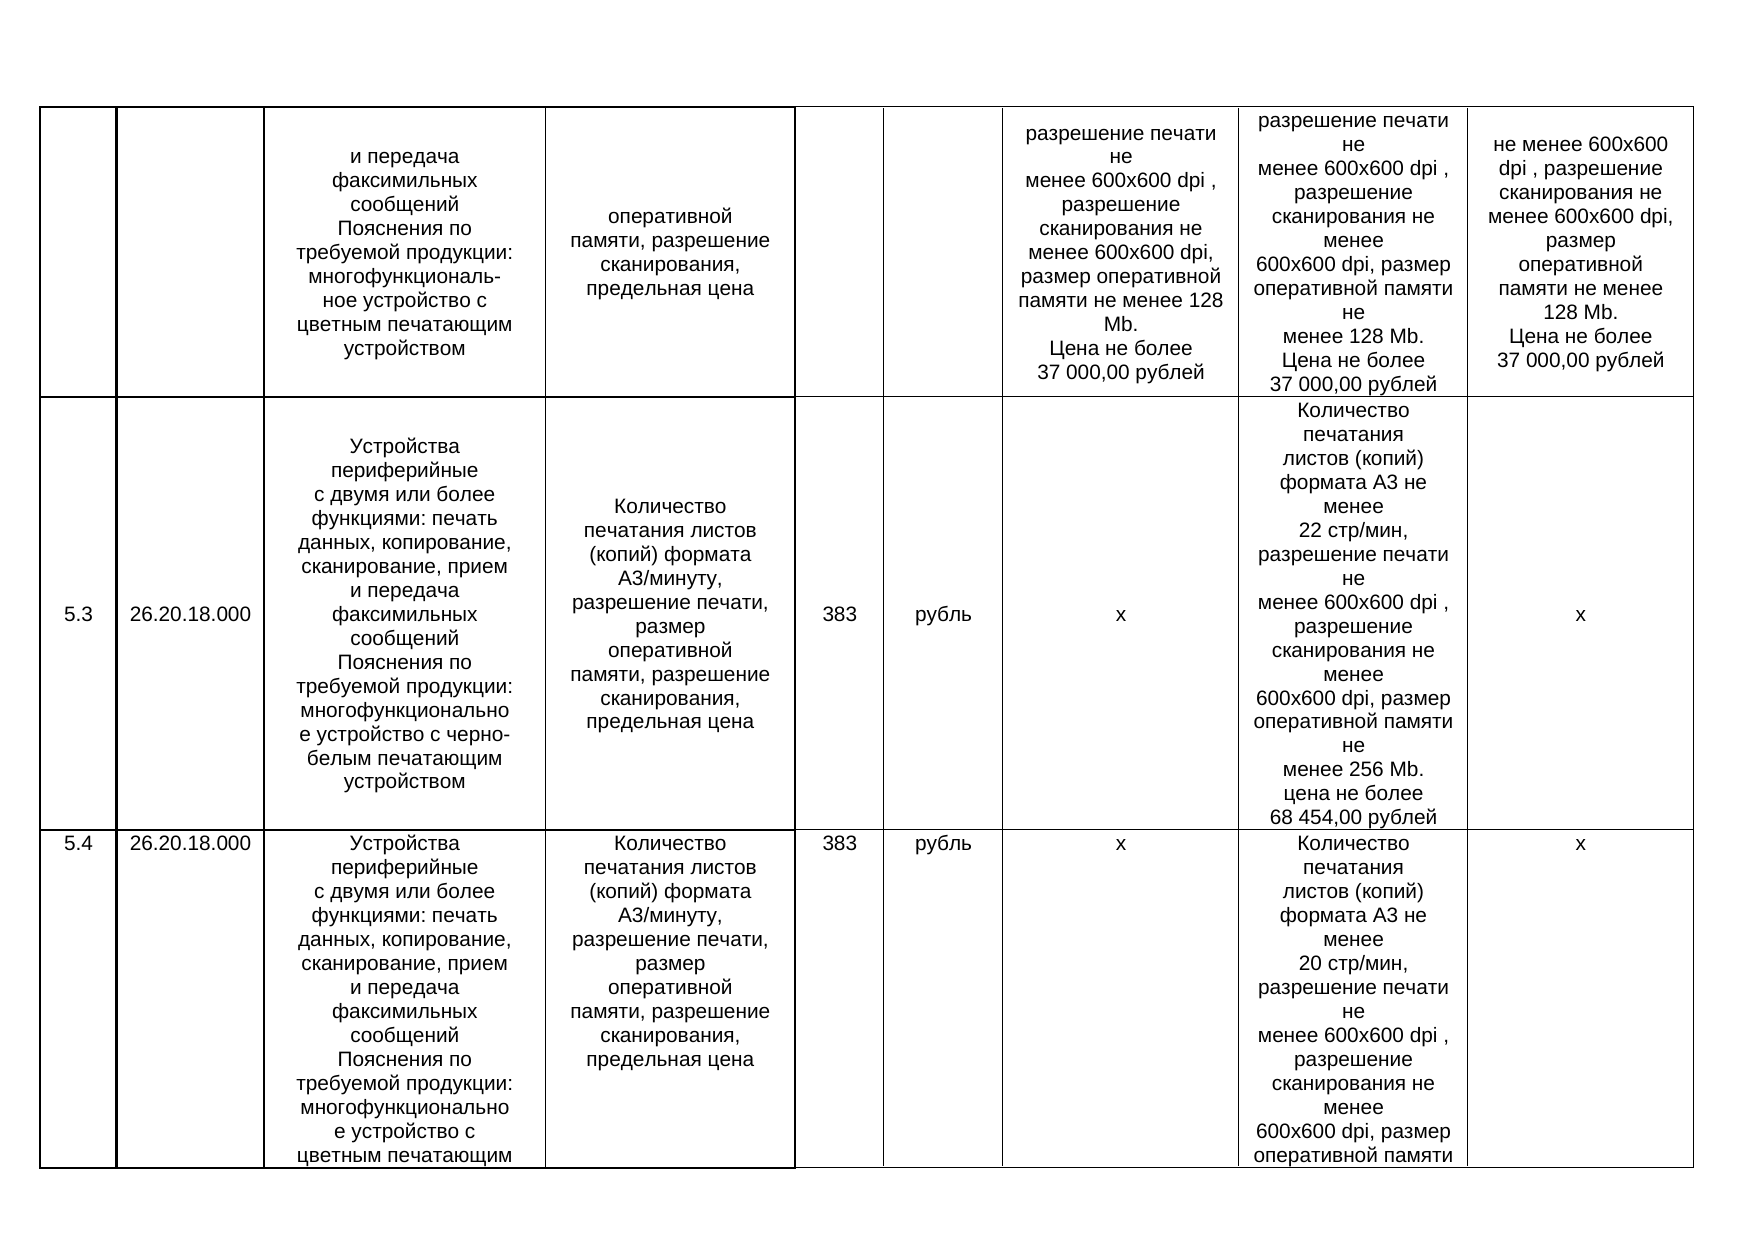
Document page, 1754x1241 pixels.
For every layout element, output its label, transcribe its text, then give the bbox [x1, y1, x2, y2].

table_cell оперативной памяти, разрешение сканирования, предельная цена [546, 108, 794, 396]
table_cell [796, 107, 884, 396]
table_cell разрешение печати не менее 600х600 dpi , разрешение сканирования не менее 600х600 dpi, размер оперативной памяти не менее 128 Mb. Цена не более 37 000,00 рублей [1239, 107, 1468, 396]
table_cell 26.20.18.000 [118, 398, 263, 829]
table_cell 26.20.18.000 [118, 831, 263, 1167]
table_cell не менее 600х600 dpi , разрешение сканирования не менее 600х600 dpi, размер оперативной памяти не менее 128 Mb. Цена не более 37 000,00 рублей [1468, 107, 1693, 396]
table_cell х [1003, 397, 1238, 829]
table_cell Количество печатания листов (копий) формата А3/минуту, разрешение печати, размер оперативной памяти, разрешение сканирования, предельная цена [546, 831, 794, 1167]
table_cell Устройства периферийные с двумя или более функциями: печать данных, копирование, сканирование, прием и передача факсимильных сообщений Пояснения по требуемой продукции: многофункционально е устройство с цветным печатающим [265, 831, 545, 1167]
table_cell х [1468, 397, 1693, 829]
table_cell х [1468, 830, 1693, 1167]
table_cell 383 [796, 397, 883, 829]
table_cell Количество печатания листов (копий) формата А3 не менее 20 стр/мин, разрешение печати не менее 600х600 dpi , разрешение сканирования не менее 600х600 dpi, размер оперативной памяти [1239, 830, 1468, 1167]
table_cell 5.3 [41, 398, 115, 829]
table_cell х [1003, 830, 1239, 1167]
table_cell разрешение печати не менее 600х600 dpi , разрешение сканирования не менее 600х600 dpi, размер оперативной памяти не менее 128 Mb. Цена не более 37 000,00 рублей [1003, 107, 1239, 396]
table_cell 383 [796, 830, 884, 1167]
table_cell [118, 108, 263, 396]
table_cell рубль [884, 830, 1003, 1167]
table_cell [884, 107, 1003, 396]
table_cell Количество печатания листов (копий) формата А3/минуту, разрешение печати, размер оперативной памяти, разрешение сканирования, предельная цена [546, 398, 794, 829]
table_cell Количество печатания листов (копий) формата А3 не менее 22 стр/мин, разрешение печати не менее 600х600 dpi , разрешение сканирования не менее 600х600 dpi, размер оперативной памяти не менее 256 Mb. цена не более 68 454,00 рублей [1239, 397, 1467, 829]
table_cell 5.4 [41, 831, 115, 1167]
table_cell рубль [884, 397, 1002, 829]
table_cell и передача факсимильных сообщений Пояснения по требуемой продукции: многофункциональ- ное устройство с цветным печатающим устройством [265, 108, 545, 396]
table_cell Устройства периферийные с двумя или более функциями: печать данных, копирование, сканирование, прием и передача факсимильных сообщений Пояснения по требуемой продукции: многофункционально е устройство с черно- белым печатающим устройством [265, 398, 545, 829]
table_cell [41, 108, 115, 396]
